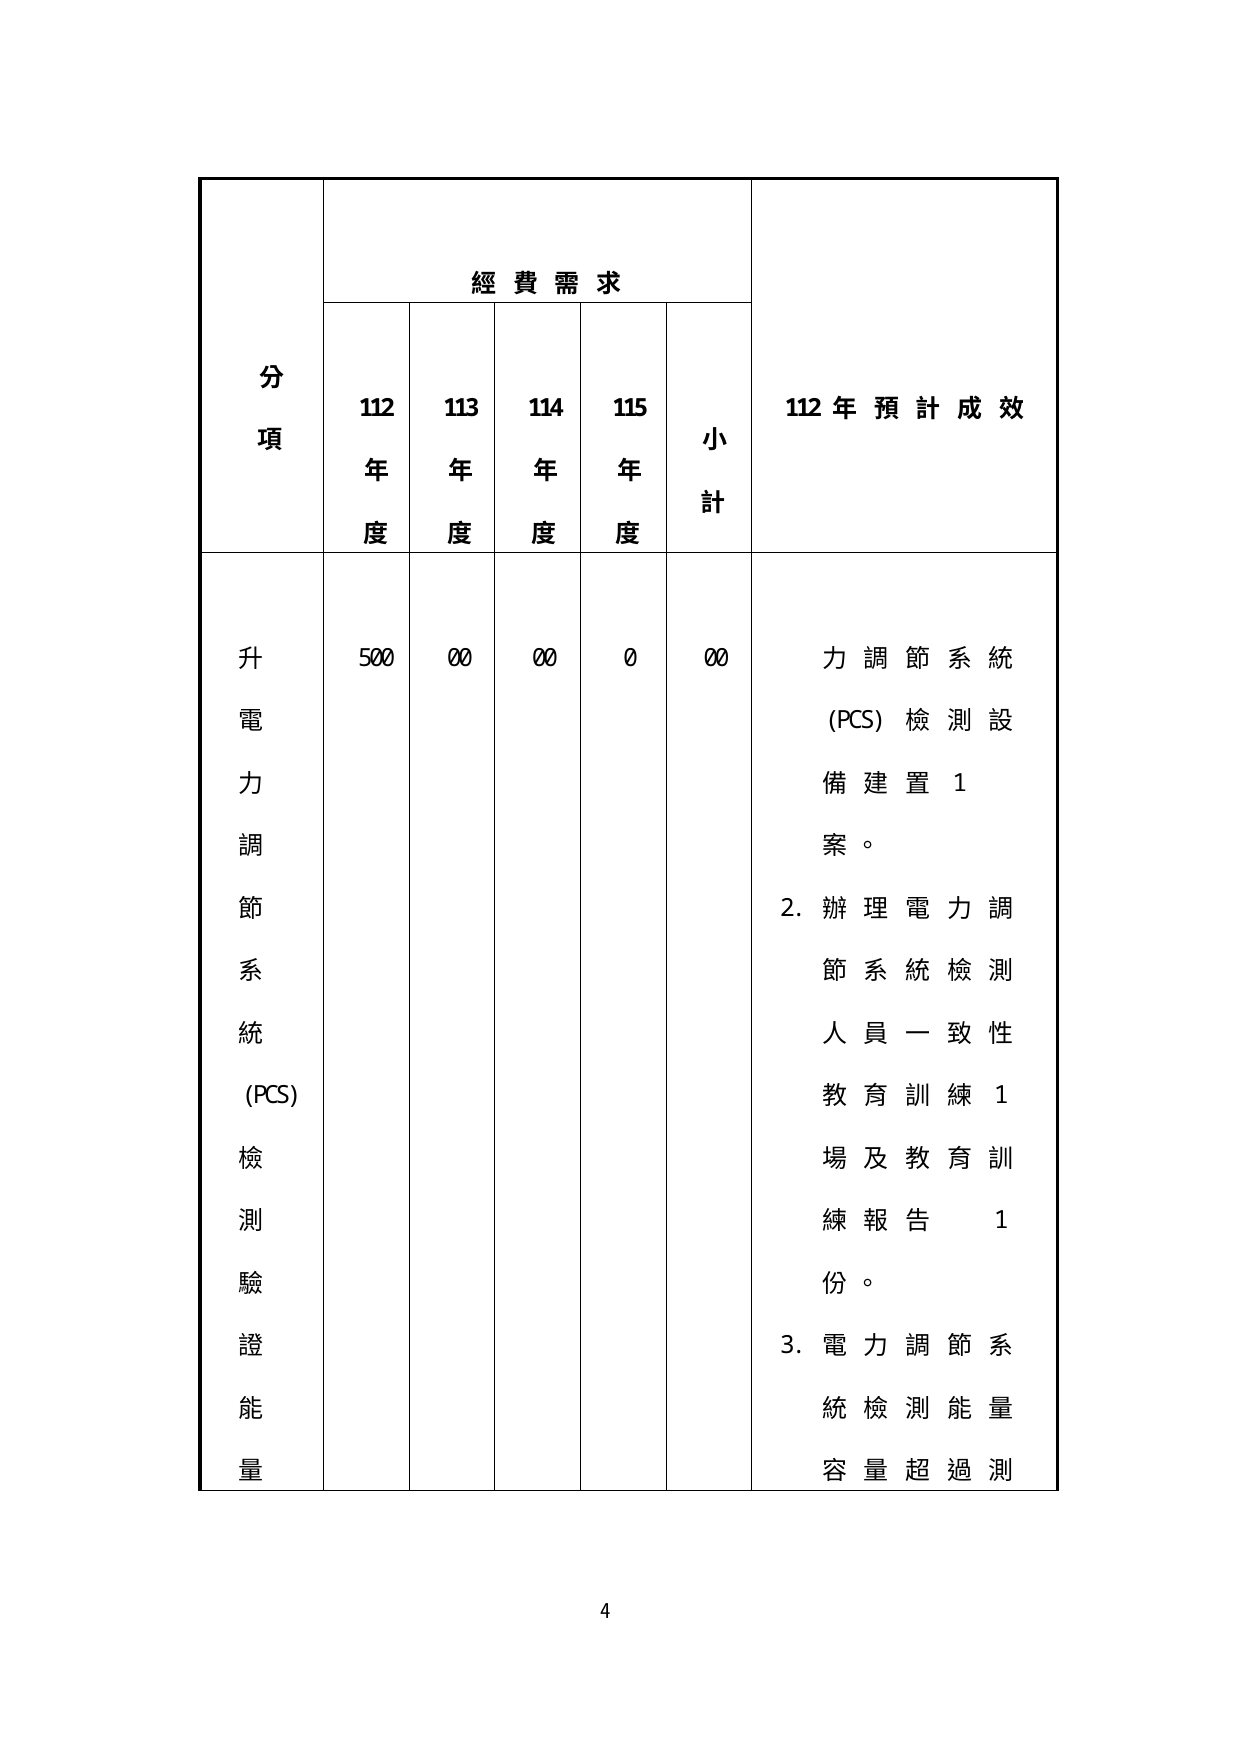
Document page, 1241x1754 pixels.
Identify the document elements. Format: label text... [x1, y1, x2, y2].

table_cell 113年度 [410, 303, 494, 552]
table_cell 112年度 [324, 303, 409, 552]
table_cell 升電力調節系統(PCS)檢測驗證能量 [202, 553, 323, 1490]
table_cell 力調節系統(PCS)檢測設備建置1案。 2.辦理電力調節系統檢測人員一致性教育訓練1場及教育訓練報告 1份。 3.電力調節系統檢測能量容量超過測 [752, 553, 1056, 1490]
table_cell 小計 [667, 303, 751, 552]
table_header 112年預計成效 [752, 180, 1056, 552]
table_cell 00 [410, 553, 494, 1490]
table_cell 0 [581, 553, 666, 1490]
table_cell 00 [495, 553, 580, 1490]
table_cell 00 [667, 553, 751, 1490]
table_cell 115年度 [581, 303, 666, 552]
table_header 經費需求 [324, 180, 751, 302]
table_cell 114年度 [495, 303, 580, 552]
table_header 分項 [202, 180, 323, 552]
table_cell 500 [324, 553, 409, 1490]
